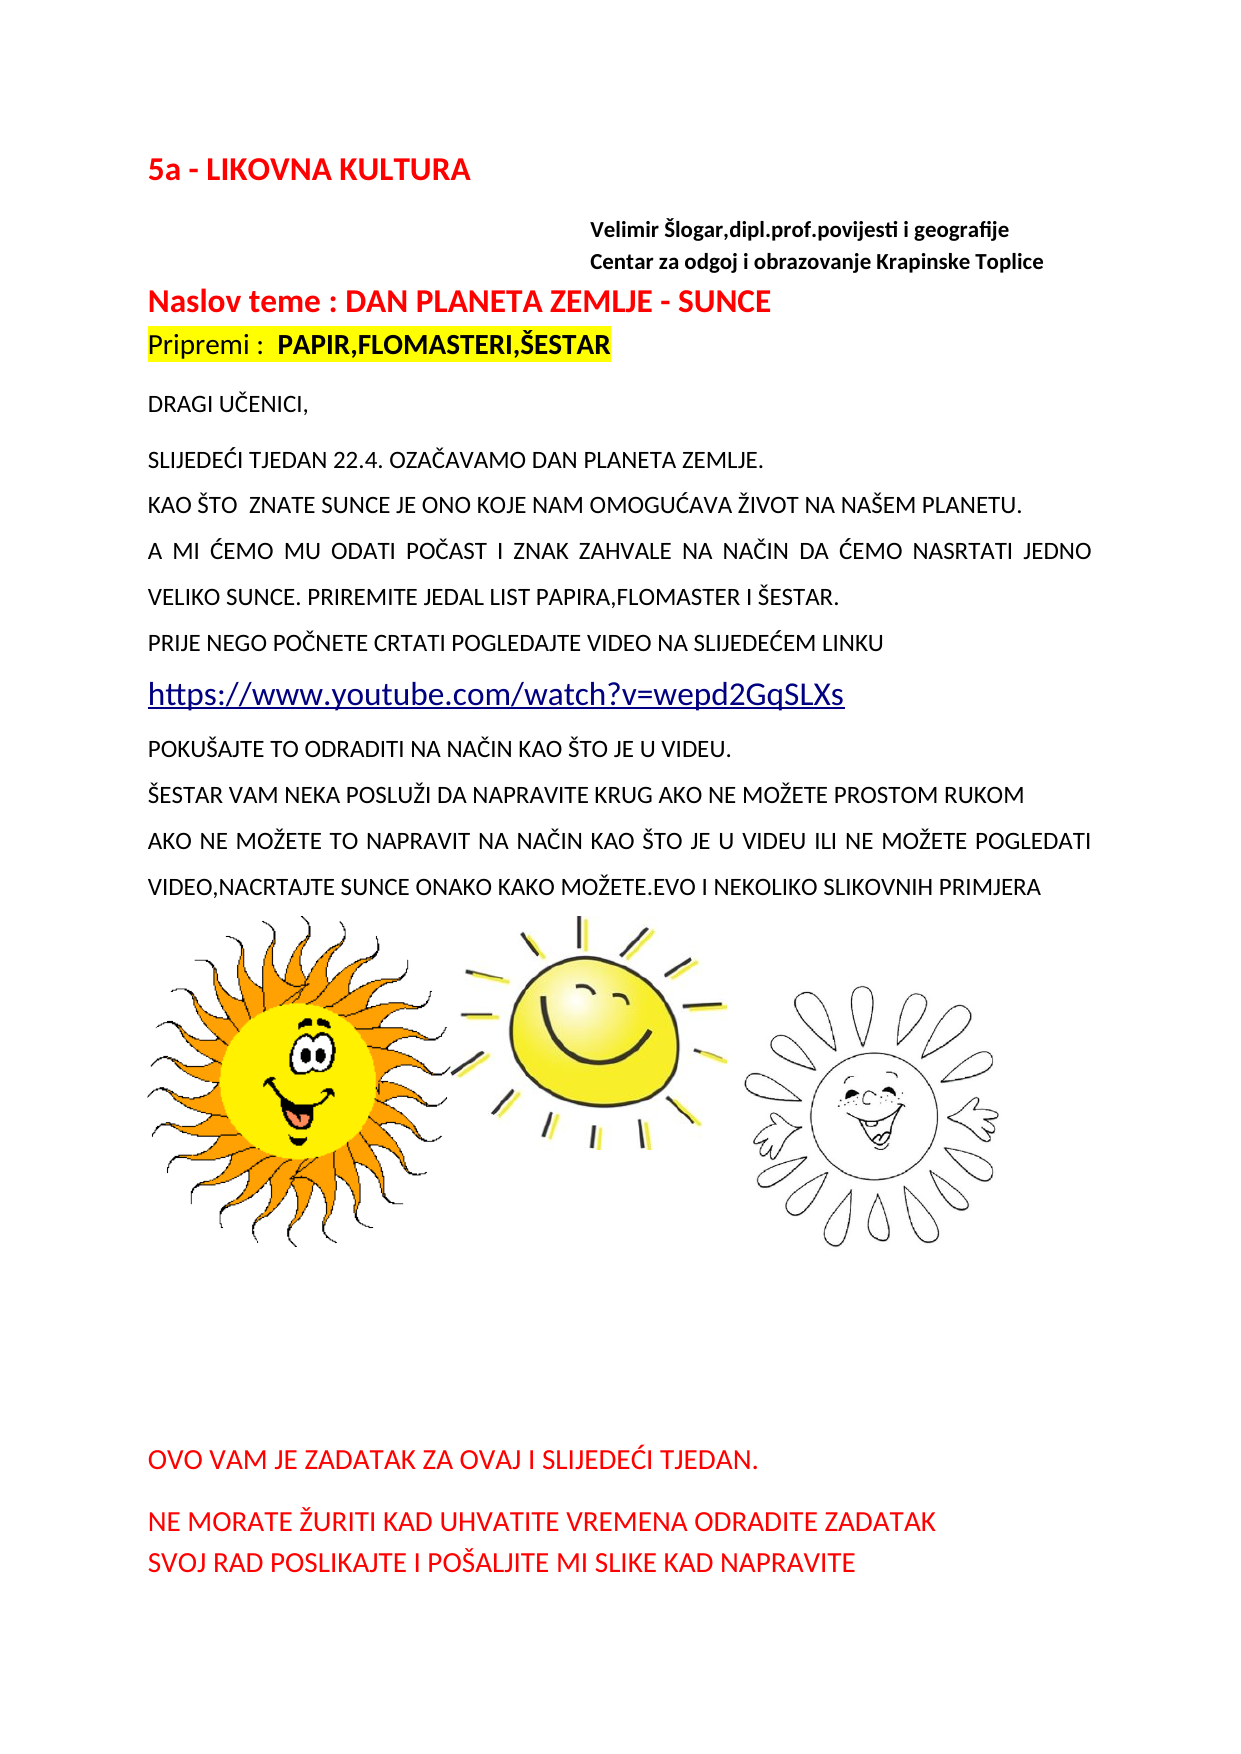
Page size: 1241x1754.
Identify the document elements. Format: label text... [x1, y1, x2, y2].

text OVO VAM JE ZADATAK ZA OVAJ I SLIJEDEĆI TJEDAN. [148, 1441, 1093, 1477]
text SLIJEDEĆI TJEDAN 22.4. OZAČAVAMO DAN PLANETA ZEMLJE. [148, 444, 1093, 474]
text https://www.youtube.com/watch?v=wepd2GqSLXs [148, 673, 1093, 713]
text ŠESTAR VAM NEKA POSLUŽI DA NAPRAVITE KRUG AKO NE MOŽETE PROSTOM RUKOM [148, 779, 1093, 810]
text Centar za odgoj i obrazovanje Krapinske Toplice [516, 247, 1093, 275]
text PRIJE NEGO POČNETE CRTATI POGLEDAJTE VIDEO NA SLIJEDEĆEM LINKU [148, 627, 1093, 657]
text KAO ŠTO ZNATE SUNCE JE ONO KOJE NAM OMOGUĆAVA ŽIVOT NA NAŠEM PLANETU. [148, 490, 1093, 520]
text 5a - LIKOVNA KULTURA [148, 148, 1093, 188]
text DRAGI UČENICI, [148, 388, 1093, 419]
text POKUŠAJTE TO ODRADITI NA NAČIN KAO ŠTO JE U VIDEU. [148, 734, 1093, 764]
text Velimir Šlogar,dipl.prof.povijesti i geografije [516, 215, 1093, 243]
text AKO NE MOŽETE TO NAPRAVIT NA NAČIN KAO ŠTO JE U VIDEU ILI NE MOŽETE POGLEDATI VIDEO,NACRTAJTE SUNCE ONAKO KAKO MOŽETE.EVO I NEKOLIKO SLIKOVNIH PRIMJERA [148, 825, 1093, 901]
text NE MORATE ŽURITI KAD UHVATITE VREMENA ODRADITE ZADATAK [148, 1503, 1093, 1539]
text SVOJ RAD POSLIKAJTE I POŠALJITE MI SLIKE KAD NAPRAVITE [148, 1544, 1093, 1580]
text Pripremi : PAPIR,FLOMASTERI,ŠESTAR [148, 326, 1093, 362]
text A MI ĆEMO MU ODATI POČAST I ZNAK ZAHVALE NA NAČIN DA ĆEMO NASRTATI JEDNO VELIKO SUNCE. PRIREMITE JEDAL LIST PAPIRA,FLOMASTER I ŠESTAR. [148, 535, 1093, 612]
text Naslov teme : DAN PLANETA ZEMLJE - SUNCE [148, 279, 1093, 320]
